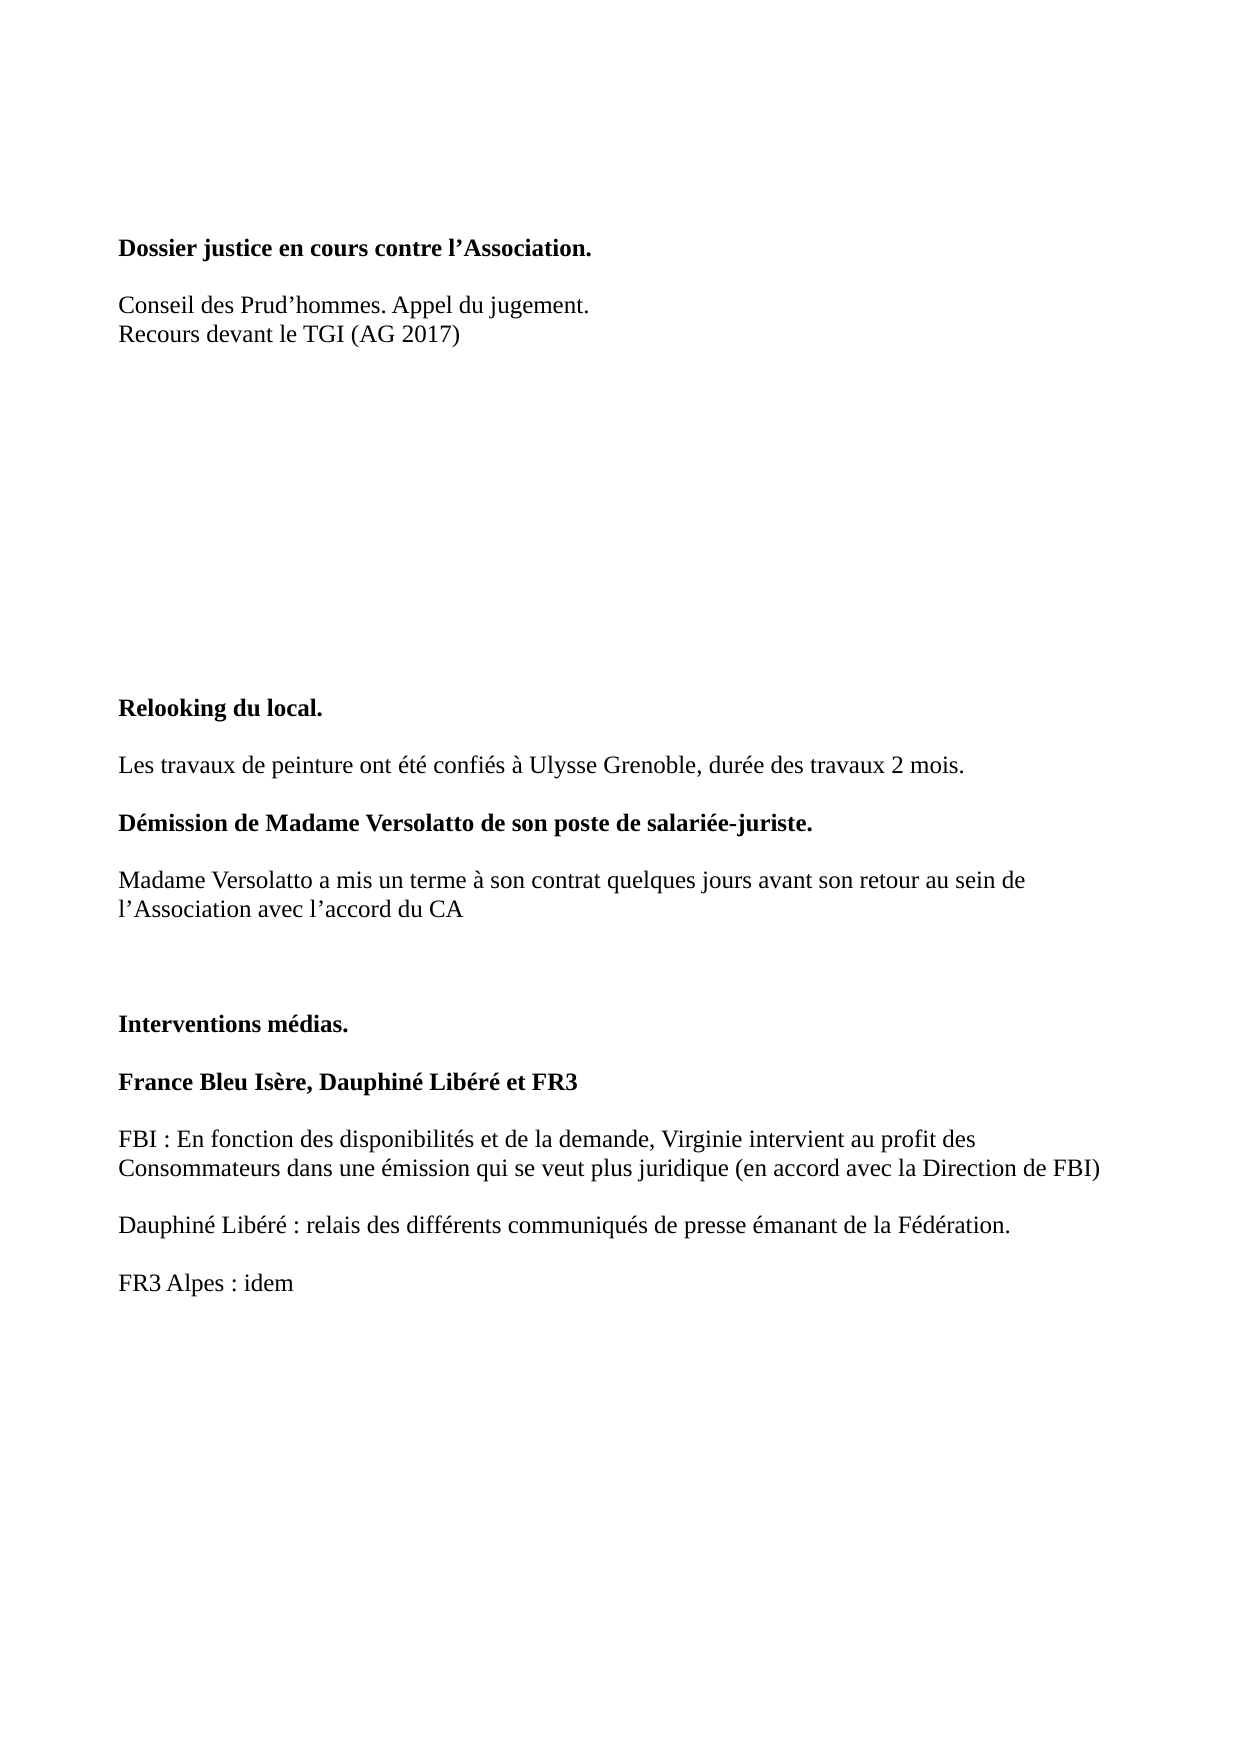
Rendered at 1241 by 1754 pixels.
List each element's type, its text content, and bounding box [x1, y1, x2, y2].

text Relooking du local. [118, 693, 1122, 722]
text Madame Versolatto a mis un terme à son contrat quelques jours avant son retour au sein de l’Association avec l’accord du CA [118, 866, 1122, 923]
text Les travaux de peinture ont été confiés à Ulysse Grenoble, durée des travaux 2 mois. [118, 751, 1122, 779]
text France Bleu Isère, Dauphiné Libéré et FR3 [118, 1067, 1122, 1096]
text Démission de Madame Versolatto de son poste de salariée-juriste. [118, 808, 1122, 837]
text FBI : En fonction des disponibilités et de la demande, Virginie intervient au profit des Consommateurs dans une émission qui se veut plus juridique (en accord avec la Direction de FBI) [118, 1124, 1122, 1182]
text FR3 Alpes : idem [118, 1268, 1122, 1297]
text Conseil des Prud’hommes. Appel du jugement. [118, 291, 1122, 319]
text Recours devant le TGI (AG 2017) [118, 319, 1122, 348]
text Dossier justice en cours contre l’Association. [118, 233, 1122, 262]
text Interventions médias. [118, 1009, 1122, 1038]
text Dauphiné Libéré : relais des différents communiqués de presse émanant de la Fédération. [118, 1211, 1122, 1239]
